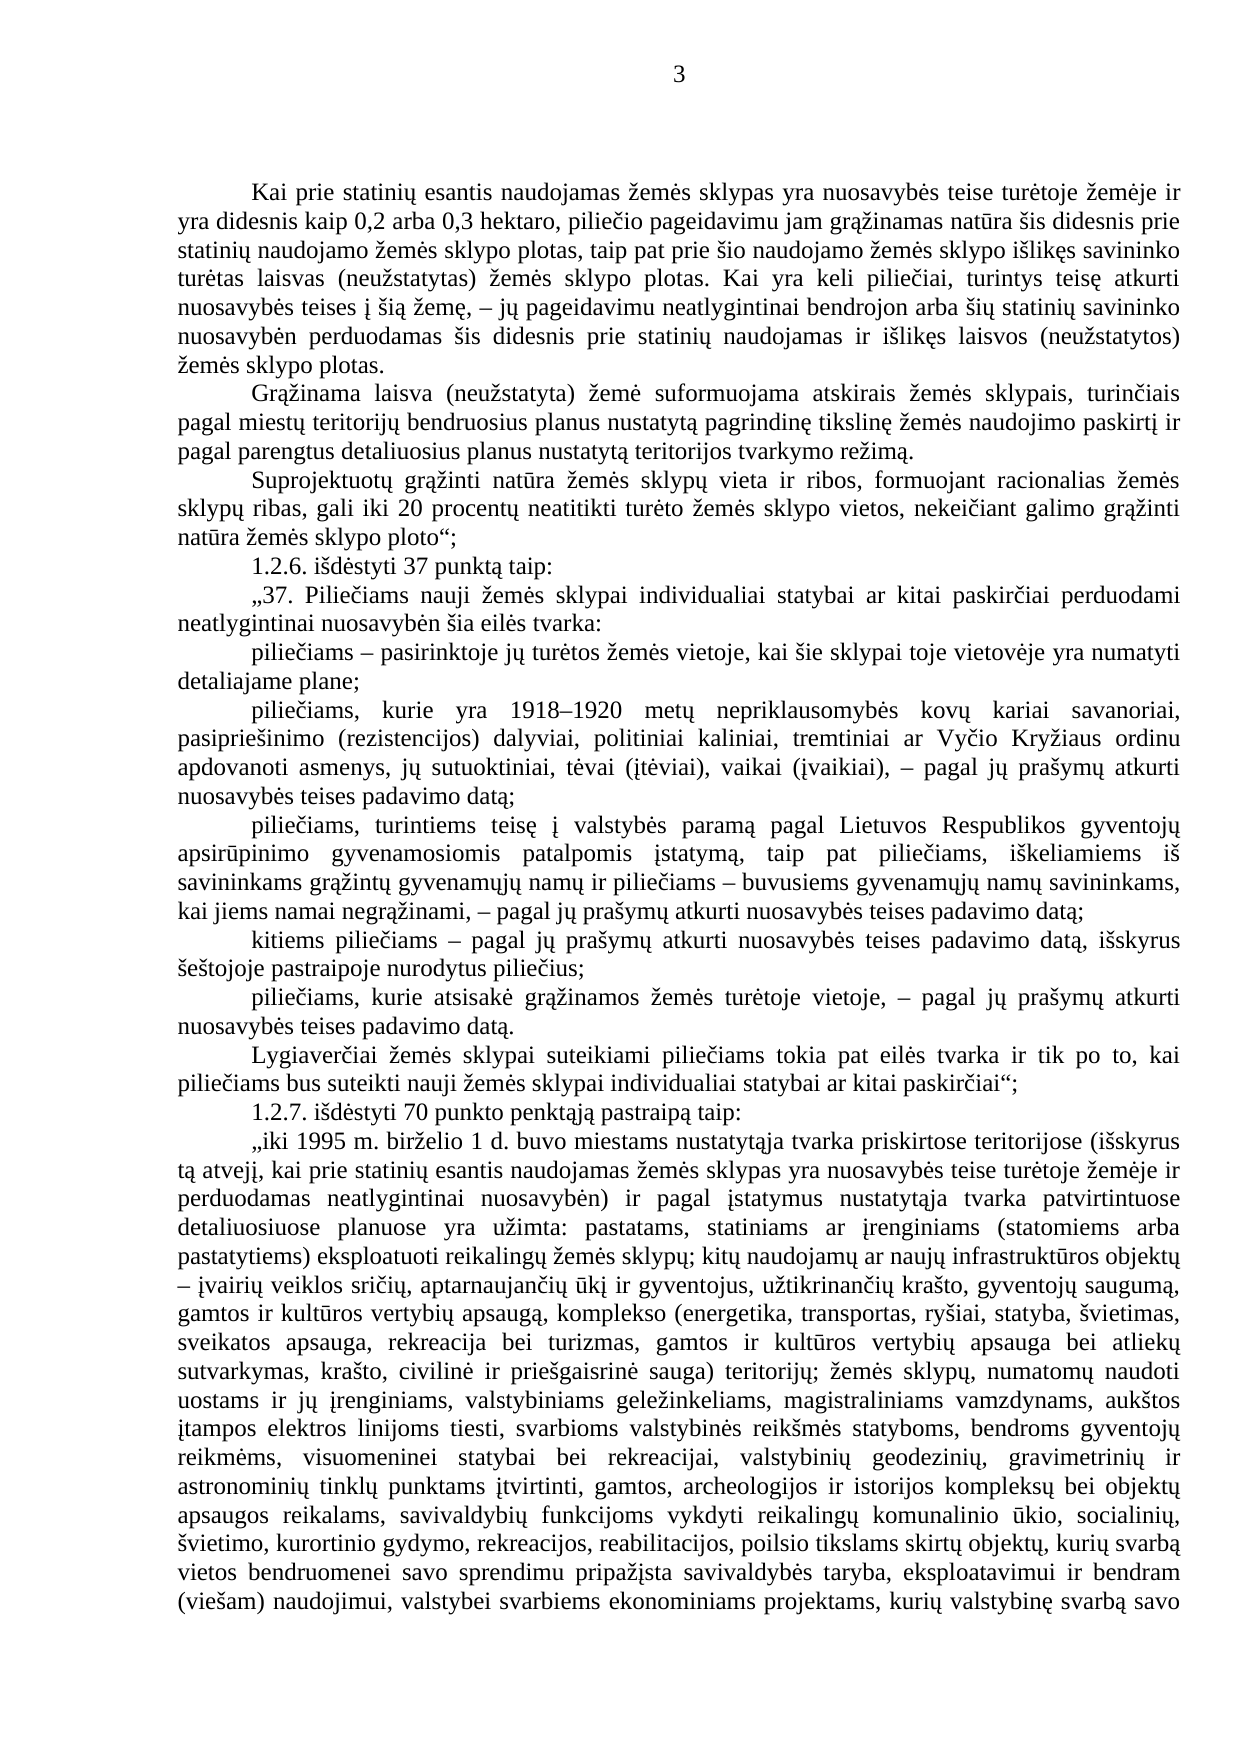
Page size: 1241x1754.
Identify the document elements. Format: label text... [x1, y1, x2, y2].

text 1.2.6. išdėstyti 37 punktą taip: [177, 551, 1181, 580]
text kitiems piliečiams – pagal jų prašymų atkurti nuosavybės teises padavimo datą, išskyrus šeštojoje pastraipoje nurodytus piliečius; [177, 925, 1181, 982]
text Suprojektuotų grąžinti natūra žemės sklypų vieta ir ribos, formuojant racionalias žemės sklypų ribas, gali iki 20 procentų neatitikti turėto žemės sklypo vietos, nekeičiant galimo grąžinti natūra žemės sklypo ploto“; [177, 465, 1181, 551]
text „37. Piliečiams nauji žemės sklypai individualiai statybai ar kitai paskirčiai perduodami neatlygintinai nuosavybėn šia eilės tvarka: [177, 580, 1181, 637]
text piliečiams, kurie yra 1918–1920 metų nepriklausomybės kovų kariai savanoriai, pasipriešinimo (rezistencijos) dalyviai, politiniai kaliniai, tremtiniai ar Vyčio Kryžiaus ordinu apdovanoti asmenys, jų sutuoktiniai, tėvai (įtėviai), vaikai (įvaikiai), – pagal jų prašymų atkurti nuosavybės teises padavimo datą; [177, 695, 1181, 810]
text Lygiaverčiai žemės sklypai suteikiami piliečiams tokia pat eilės tvarka ir tik po to, kai piliečiams bus suteikti nauji žemės sklypai individualiai statybai ar kitai paskirčiai“; [177, 1040, 1181, 1097]
text piliečiams, kurie atsisakė grąžinamos žemės turėtoje vietoje, – pagal jų prašymų atkurti nuosavybės teises padavimo datą. [177, 982, 1181, 1040]
text Grąžinama laisva (neužstatyta) žemė suformuojama atskirais žemės sklypais, turinčiais pagal miestų teritorijų bendruosius planus nustatytą pagrindinę tikslinę žemės naudojimo paskirtį ir pagal parengtus detaliuosius planus nustatytą teritorijos tvarkymo režimą. [177, 378, 1181, 465]
text Kai prie statinių esantis naudojamas žemės sklypas yra nuosavybės teise turėtoje žemėje ir yra didesnis kaip 0,2 arba 0,3 hektaro, piliečio pageidavimu jam grąžinamas natūra šis didesnis prie statinių naudojamo žemės sklypo plotas, taip pat prie šio naudojamo žemės sklypo išlikęs savininko turėtas laisvas (neužstatytas) žemės sklypo plotas. Kai yra keli piliečiai, turintys teisę atkurti nuosavybės teises į šią žemę, – jų pageidavimu neatlygintinai bendrojon arba šių statinių savininko nuosavybėn perduodamas šis didesnis prie statinių naudojamas ir išlikęs laisvos (neužstatytos) žemės sklypo plotas. [177, 177, 1181, 378]
text piliečiams, turintiems teisę į valstybės paramą pagal Lietuvos Respublikos gyventojų apsirūpinimo gyvenamosiomis patalpomis įstatymą, taip pat piliečiams, iškeliamiems iš savininkams grąžintų gyvenamųjų namų ir piliečiams – buvusiems gyvenamųjų namų savininkams, kai jiems namai negrąžinami, – pagal jų prašymų atkurti nuosavybės teises padavimo datą; [177, 810, 1181, 925]
text „iki 1995 m. birželio 1 d. buvo miestams nustatytąja tvarka priskirtose teritorijose (išskyrus tą atvejį, kai prie statinių esantis naudojamas žemės sklypas yra nuosavybės teise turėtoje žemėje ir perduodamas neatlygintinai nuosavybėn) ir pagal įstatymus nustatytąja tvarka patvirtintuose detaliuosiuose planuose yra užimta: pastatams, statiniams ar įrenginiams (statomiems arba pastatytiems) eksploatuoti reikalingų žemės sklypų; kitų naudojamų ar naujų infrastruktūros objektų – įvairių veiklos sričių, aptarnaujančių ūkį ir gyventojus, užtikrinančių krašto, gyventojų saugumą, gamtos ir kultūros vertybių apsaugą, komplekso (energetika, transportas, ryšiai, statyba, švietimas, sveikatos apsauga, rekreacija bei turizmas, gamtos ir kultūros vertybių apsauga bei atliekų sutvarkymas, krašto, civilinė ir priešgaisrinė sauga) teritorijų; žemės sklypų, numatomų naudoti uostams ir jų įrenginiams, valstybiniams geležinkeliams, magistraliniams vamzdynams, aukštos įtampos elektros linijoms tiesti, svarbioms valstybinės reikšmės statyboms, bendroms gyventojų reikmėms, visuomeninei statybai bei rekreacijai, valstybinių geodezinių, gravimetrinių ir astronominių tinklų punktams įtvirtinti, gamtos, archeologijos ir istorijos kompleksų bei objektų apsaugos reikalams, savivaldybių funkcijoms vykdyti reikalingų komunalinio ūkio, socialinių, švietimo, kurortinio gydymo, rekreacijos, reabilitacijos, poilsio tikslams skirtų objektų, kurių svarbą vietos bendruomenei savo sprendimu pripažįsta savivaldybės taryba, eksploatavimui ir bendram (viešam) naudojimui, valstybei svarbiems ekonominiams projektams, kurių valstybinę svarbą savo [177, 1126, 1181, 1615]
text 1.2.7. išdėstyti 70 punkto penktąją pastraipą taip: [177, 1097, 1181, 1126]
text piliečiams – pasirinktoje jų turėtos žemės vietoje, kai šie sklypai toje vietovėje yra numatyti detaliajame plane; [177, 637, 1181, 695]
